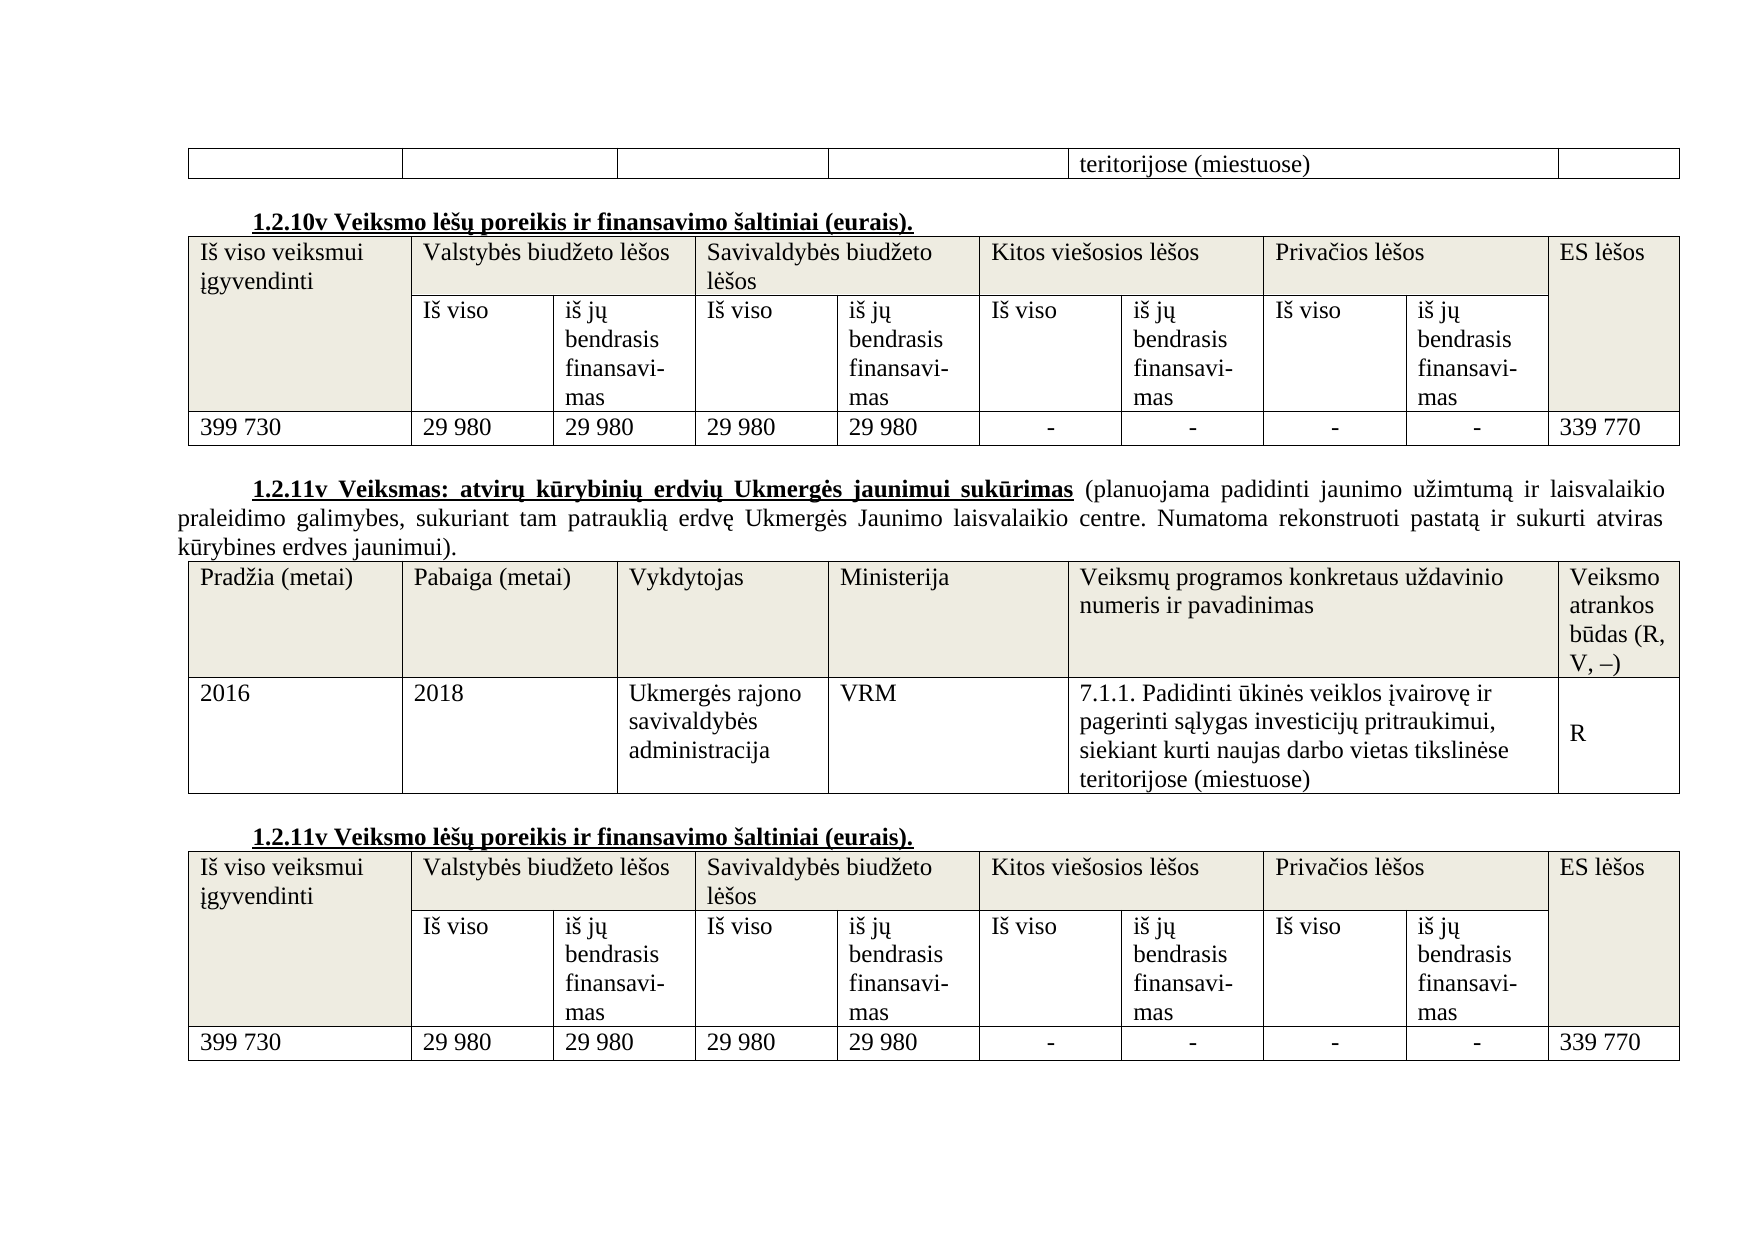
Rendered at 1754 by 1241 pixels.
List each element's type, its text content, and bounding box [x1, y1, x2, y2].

table_header Savivaldybės biudžeto lėšos [696, 852, 979, 910]
table_cell [1559, 149, 1679, 177]
table_cell Ukmergės rajono savivaldybės administracija [618, 678, 828, 793]
table_cell iš jų bendrasis finansavi- mas [838, 911, 979, 1026]
table_cell 2016 [189, 678, 402, 793]
table_cell 29 980 [696, 1027, 837, 1060]
table_cell 29 980 [838, 412, 979, 444]
table_cell 29 980 [838, 1027, 979, 1060]
table_header Ministerija [829, 562, 1068, 677]
table_cell 399 730 [189, 412, 411, 444]
table_cell 29 980 [554, 412, 695, 444]
table_cell - [1122, 412, 1263, 444]
table_cell teritorijose (miestuose) [1069, 149, 1558, 177]
text 1.2.10v Veiksmo lėšų poreikis ir finansavimo šaltiniai (eurais). [177, 207, 1665, 236]
table_cell 399 730 [189, 1027, 411, 1060]
table_cell iš jų bendrasis finansavi- mas [1407, 296, 1548, 411]
table_header Savivaldybės biudžeto lėšos [696, 237, 979, 294]
text 1.2.11v Veiksmo lėšų poreikis ir finansavimo šaltiniai (eurais). [177, 822, 1665, 851]
table_cell Iš viso [412, 911, 553, 1026]
table_cell iš jų bendrasis finansavi- mas [838, 296, 979, 411]
table_cell [618, 149, 828, 177]
table_cell [403, 149, 617, 177]
table_header Privačios lėšos [1264, 852, 1548, 910]
table_cell 2018 [403, 678, 617, 793]
table_cell Iš viso [1264, 296, 1406, 411]
table_header Veiksmų programos konkretaus uždavinio numeris ir pavadinimas [1069, 562, 1558, 677]
table_header Privačios lėšos [1264, 237, 1548, 294]
table_cell iš jų bendrasis finansavi- mas [1122, 911, 1263, 1026]
table_cell Iš viso [696, 296, 837, 411]
table_cell iš jų bendrasis finansavi- mas [1407, 911, 1548, 1026]
table_cell Iš viso [980, 296, 1121, 411]
table_cell - [1122, 1027, 1263, 1060]
table_cell [829, 149, 1068, 177]
table_header ES lėšos [1549, 852, 1679, 1026]
table_cell 339 770 [1549, 412, 1679, 444]
table_header ES lėšos [1549, 237, 1679, 411]
table_header Pradžia (metai) [189, 562, 402, 677]
table_cell iš jų bendrasis finansavi- mas [554, 911, 695, 1026]
table_cell iš jų bendrasis finansavi- mas [1122, 296, 1263, 411]
table_header Iš viso veiksmui įgyvendinti [189, 237, 411, 411]
table_cell Iš viso [1264, 911, 1406, 1026]
table_cell iš jų bendrasis finansavi- mas [554, 296, 695, 411]
table_cell Iš viso [980, 911, 1121, 1026]
table_cell 29 980 [554, 1027, 695, 1060]
table_header Kitos viešosios lėšos [980, 237, 1263, 294]
text 1.2.11v Veiksmas: atvirų kūrybinių erdvių Ukmergės jaunimui sukūrimas (planuojama padidinti jaunimo užimtumą ir laisvalaikio praleidimo galimybes, sukuriant tam patrauklią erdvę Ukmergės Jaunimo laisvalaikio centre. Numatoma rekonstruoti pastatą ir sukurti atviras kūrybines erdves jaunimui). [177, 474, 1665, 561]
table_cell R [1559, 678, 1679, 793]
table_header Kitos viešosios lėšos [980, 852, 1263, 910]
table_cell - [1407, 412, 1548, 444]
table_cell 29 980 [696, 412, 837, 444]
table_cell - [980, 412, 1121, 444]
table_header Veiksmo atrankos būdas (R, V, –) [1559, 562, 1679, 677]
table_header Valstybės biudžeto lėšos [412, 237, 695, 294]
table_header Valstybės biudžeto lėšos [412, 852, 695, 910]
table_cell - [980, 1027, 1121, 1060]
table_cell 29 980 [412, 1027, 553, 1060]
table_cell Iš viso [696, 911, 837, 1026]
table_header Pabaiga (metai) [403, 562, 617, 677]
table_header Vykdytojas [618, 562, 828, 677]
table_cell - [1407, 1027, 1548, 1060]
table_cell 7.1.1. Padidinti ūkinės veiklos įvairovę ir pagerinti sąlygas investicijų pritraukimui, siekiant kurti naujas darbo vietas tikslinėse teritorijose (miestuose) [1069, 678, 1558, 793]
table_cell 339 770 [1549, 1027, 1679, 1060]
table_header Iš viso veiksmui įgyvendinti [189, 852, 411, 1026]
table_cell - [1264, 412, 1406, 444]
table_cell - [1264, 1027, 1406, 1060]
table_cell Iš viso [412, 296, 553, 411]
table_cell VRM [829, 678, 1068, 793]
table_cell 29 980 [412, 412, 553, 444]
table_cell [189, 149, 402, 177]
